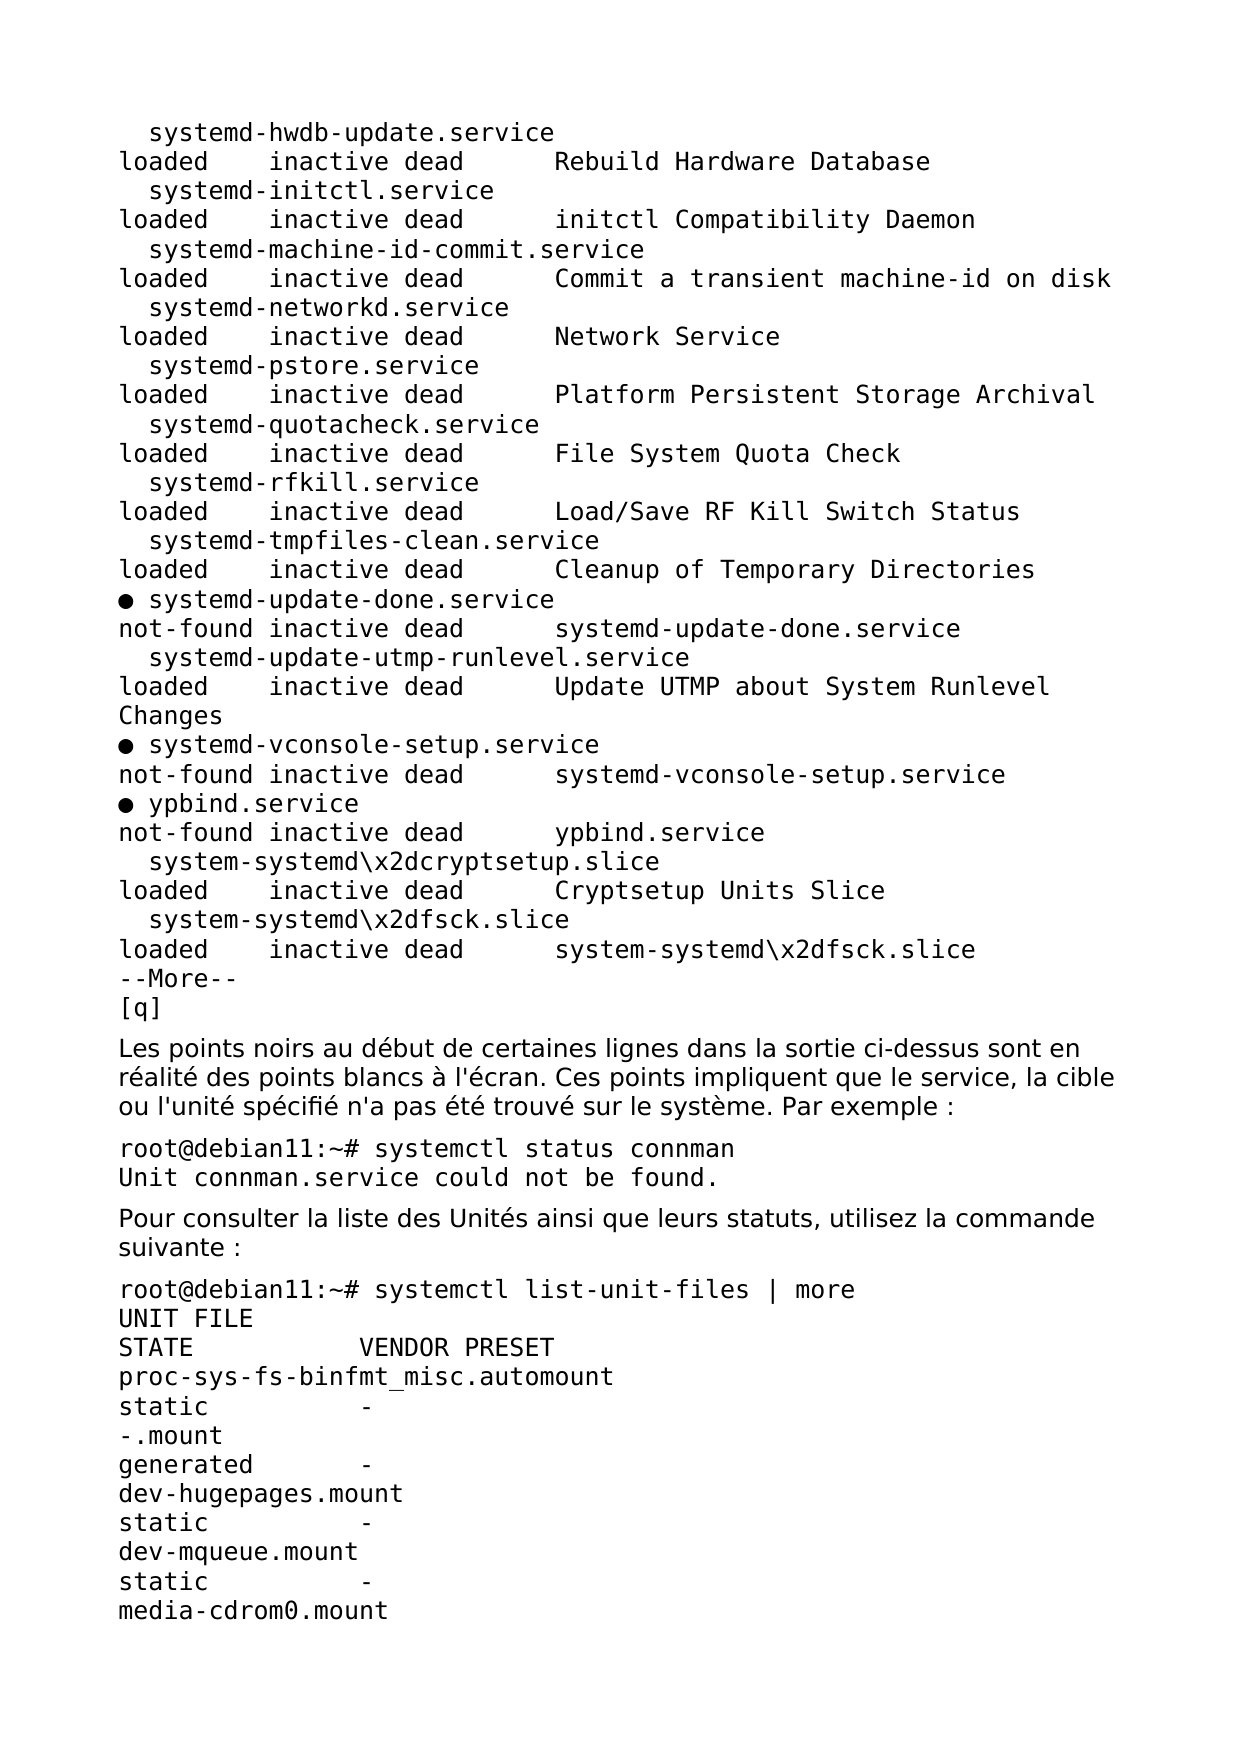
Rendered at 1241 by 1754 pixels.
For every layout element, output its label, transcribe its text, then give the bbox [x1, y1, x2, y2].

text systemd-hwdb-update.service loaded inactive dead Rebuild Hardware Database systemd-initctl.service loaded inactive dead initctl Compatibility Daemon systemd-machine-id-commit.service loaded inactive dead Commit a transient machine-id on disk systemd-networkd.service loaded inactive dead Network Service systemd-pstore.service loaded inactive dead Platform Persistent Storage Archival systemd-quotacheck.service loaded inactive dead File System Quota Check systemd-rfkill.service loaded inactive dead Load/Save RF Kill Switch Status systemd-tmpfiles-clean.service loaded inactive dead Cleanup of Temporary Directories ● systemd-update-done.service not-found inactive dead systemd-update-done.service systemd-update-utmp-runlevel.service loaded inactive dead Update UTMP about System Runlevel Changes ● systemd-vconsole-setup.service not-found inactive dead systemd-vconsole-setup.service ● ypbind.service not-found inactive dead ypbind.service system-systemd\x2dcryptsetup.slice loaded inactive dead Cryptsetup Units Slice system-systemd\x2dfsck.slice loaded inactive dead system-systemd\x2dfsck.slice --More-- [q] [118, 118, 1122, 1022]
text root@debian11:~# systemctl status connman Unit connman.service could not be found. [118, 1134, 1122, 1192]
text root@debian11:~# systemctl list-unit-files | more UNIT FILE STATE VENDOR PRESET proc-sys-fs-binfmt_misc.automount static - -.mount generated - dev-hugepages.mount static - dev-mqueue.mount static - media-cdrom0.mount [118, 1275, 1122, 1625]
text Les points noirs au début de certaines lignes dans la sortie ci-dessus sont en réalité des points blancs à l'écran. Ces points impliquent que le service, la cible ou l'unité spécifié n'a pas été trouvé sur le système. Par exemple : [118, 1034, 1122, 1122]
text Pour consulter la liste des Unités ainsi que leurs statuts, utilisez la commande suivante : [118, 1204, 1122, 1262]
